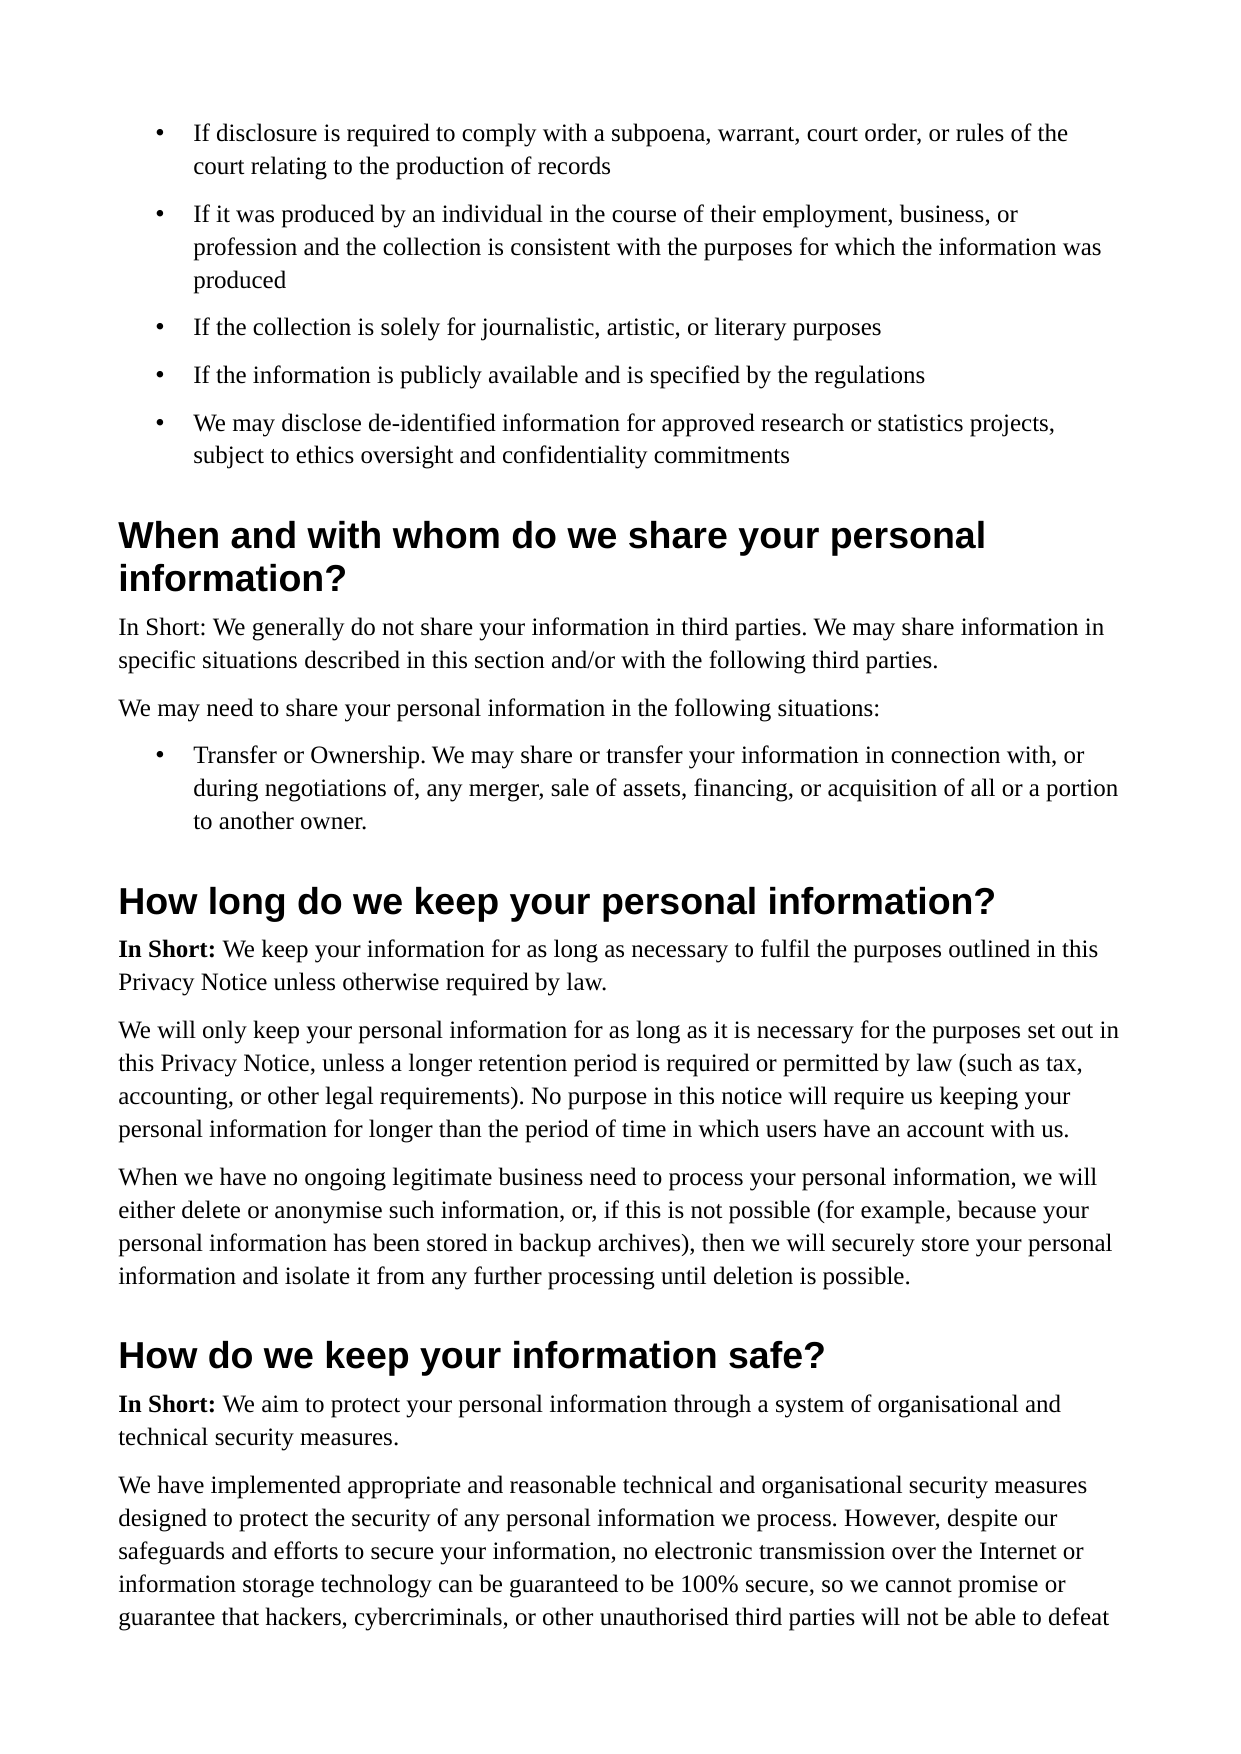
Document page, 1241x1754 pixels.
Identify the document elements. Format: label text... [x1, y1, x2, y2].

subtitle How do we keep your information safe? [118, 1333, 1122, 1377]
text In Short: We generally do not share your information in third parties. We may share information in specific situations described in this section and/or with the following third parties. [118, 612, 1122, 674]
text When we have no ongoing legitimate business need to process your personal information, we will either delete or anonymise such information, or, if this is not possible (for example, because your personal information has been stored in backup archives), then we will securely store your personal information and isolate it from any further processing until deletion is possible. [118, 1162, 1122, 1289]
text In Short: We aim to protect your personal information through a system of organisational and technical security measures. [118, 1389, 1122, 1451]
subtitle When and with whom do we share your personal information? [118, 513, 1122, 599]
text We will only keep your personal information for as long as it is necessary for the purposes set out in this Privacy Notice, unless a longer retention period is required or permitted by law (such as tax, accounting, or other legal requirements). No purpose in this notice will require us keeping your personal information for longer than the period of time in which users have an account with us. [118, 1015, 1122, 1143]
text We have implemented appropriate and reasonable technical and organisational security measures designed to protect the security of any personal information we process. However, despite our safeguards and efforts to secure your information, no electronic transmission over the Internet or information storage technology can be guaranteed to be 100% secure, so we cannot promise or guarantee that hackers, cybercriminals, or other unauthorised third parties will not be able to defeat [118, 1470, 1122, 1631]
list If disclosure is required to comply with a subpoena, warrant, court order, or rules of the court relating to the production of records [156, 118, 1122, 180]
text We may need to share your personal information in the following situations: [118, 693, 1122, 721]
list Transfer or Ownership. We may share or transfer your information in connection with, or during negotiations of, any merger, sale of assets, financing, or acquisition of all or a portion to another owner. [156, 740, 1122, 835]
subtitle How long do we keep your personal information? [118, 879, 1122, 922]
list If it was produced by an individual in the course of their employment, business, or profession and the collection is consistent with the purposes for which the information was produced [156, 199, 1122, 293]
list We may disclose de-identified information for approved research or statistics projects, subject to ethics oversight and confidentiality commitments [156, 408, 1122, 469]
text In Short: We keep your information for as long as necessary to fulfil the purposes outlined in this Privacy Notice unless otherwise required by law. [118, 934, 1122, 996]
list If the information is publicly available and is specified by the regulations [156, 360, 1122, 389]
list If the collection is solely for journalistic, artistic, or literary purposes [156, 312, 1122, 341]
